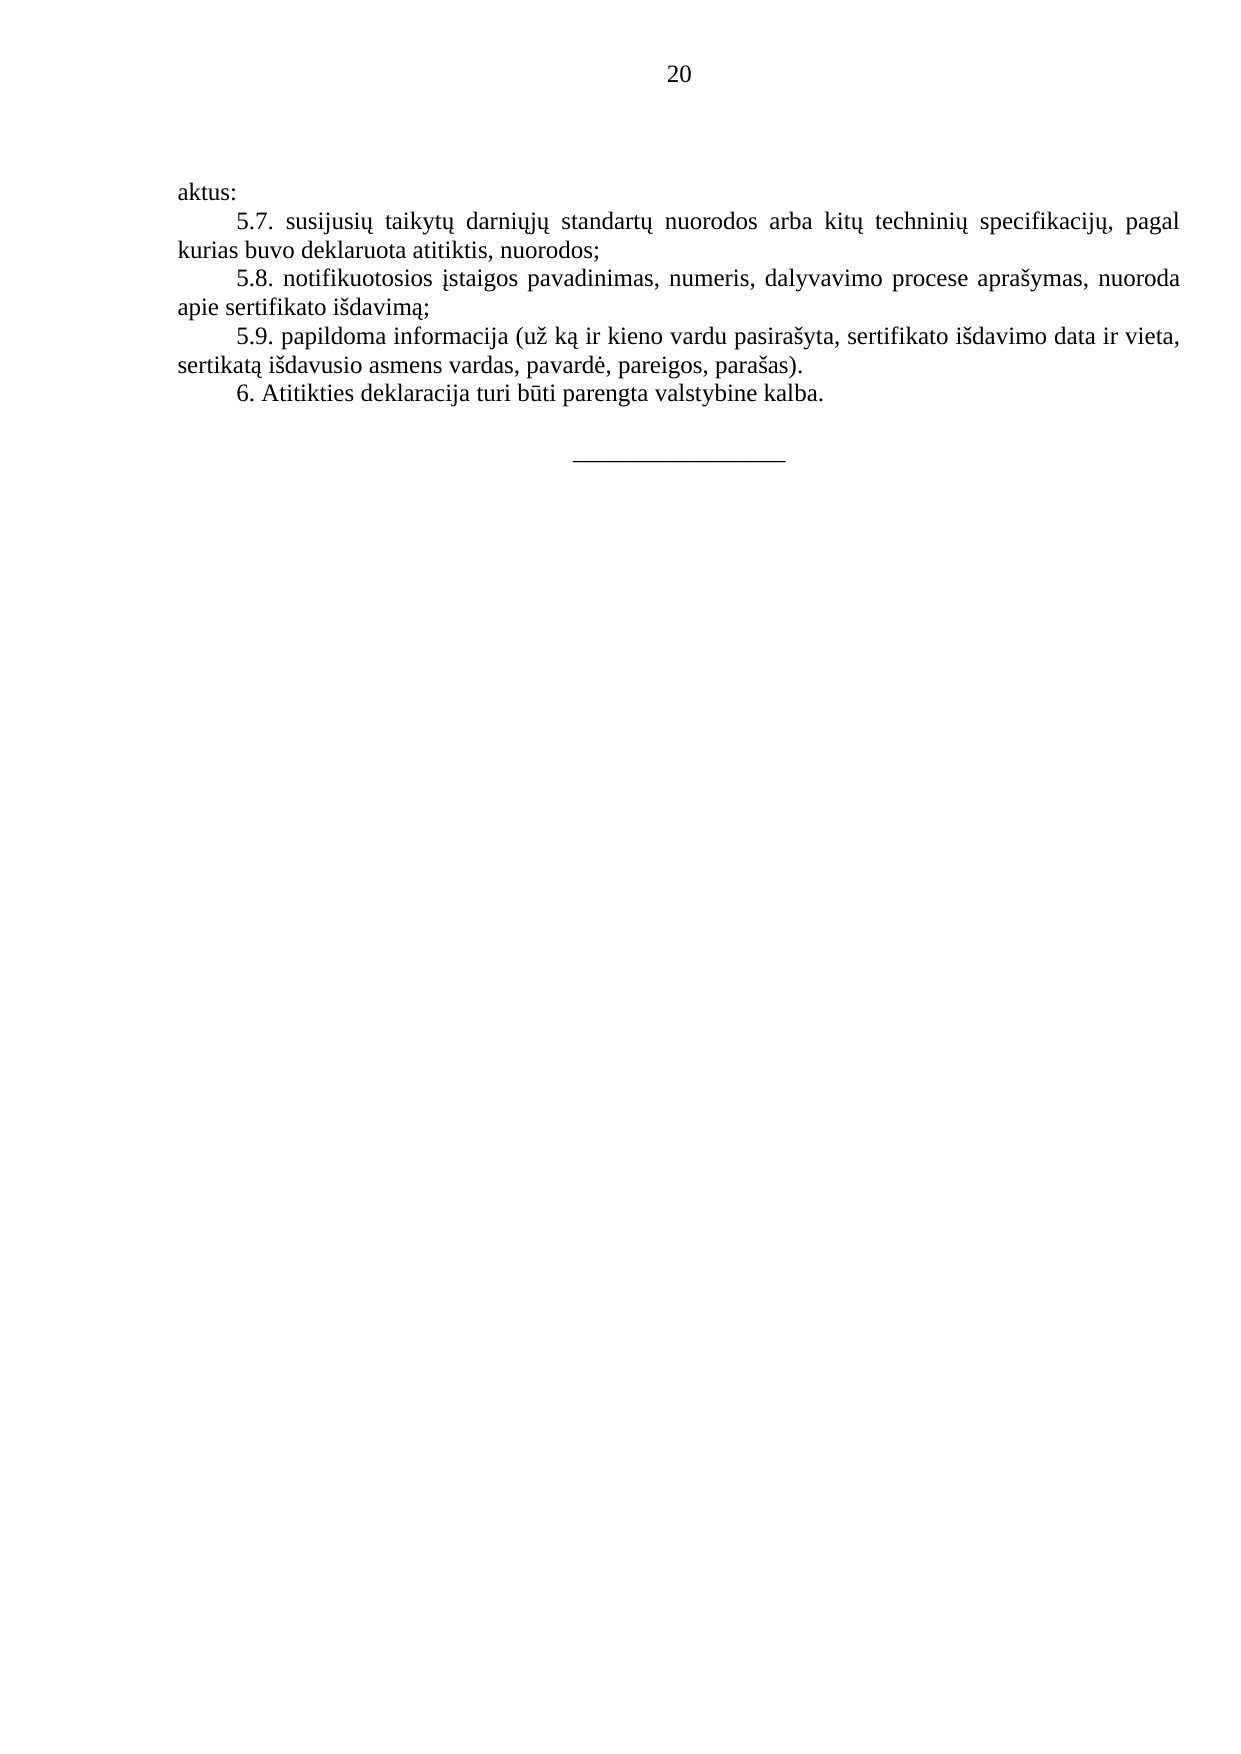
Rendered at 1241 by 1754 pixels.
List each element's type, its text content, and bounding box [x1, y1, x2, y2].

text _________________ [177, 436, 1181, 465]
text 5.8. notifikuotosios įstaigos pavadinimas, numeris, dalyvavimo procese aprašymas, nuoroda apie sertifikato išdavimą; [177, 263, 1181, 321]
text 5.7. susijusių taikytų darniųjų standartų nuorodos arba kitų techninių specifikacijų, pagal kurias buvo deklaruota atitiktis, nuorodos; [177, 206, 1181, 263]
text aktus: [177, 177, 1181, 206]
text 6. Atitikties deklaracija turi būti parengta valstybine kalba. [177, 378, 1181, 407]
text 5.9. papildoma informacija (už ką ir kieno vardu pasirašyta, sertifikato išdavimo data ir vieta, sertikatą išdavusio asmens vardas, pavardė, pareigos, parašas). [177, 321, 1181, 378]
